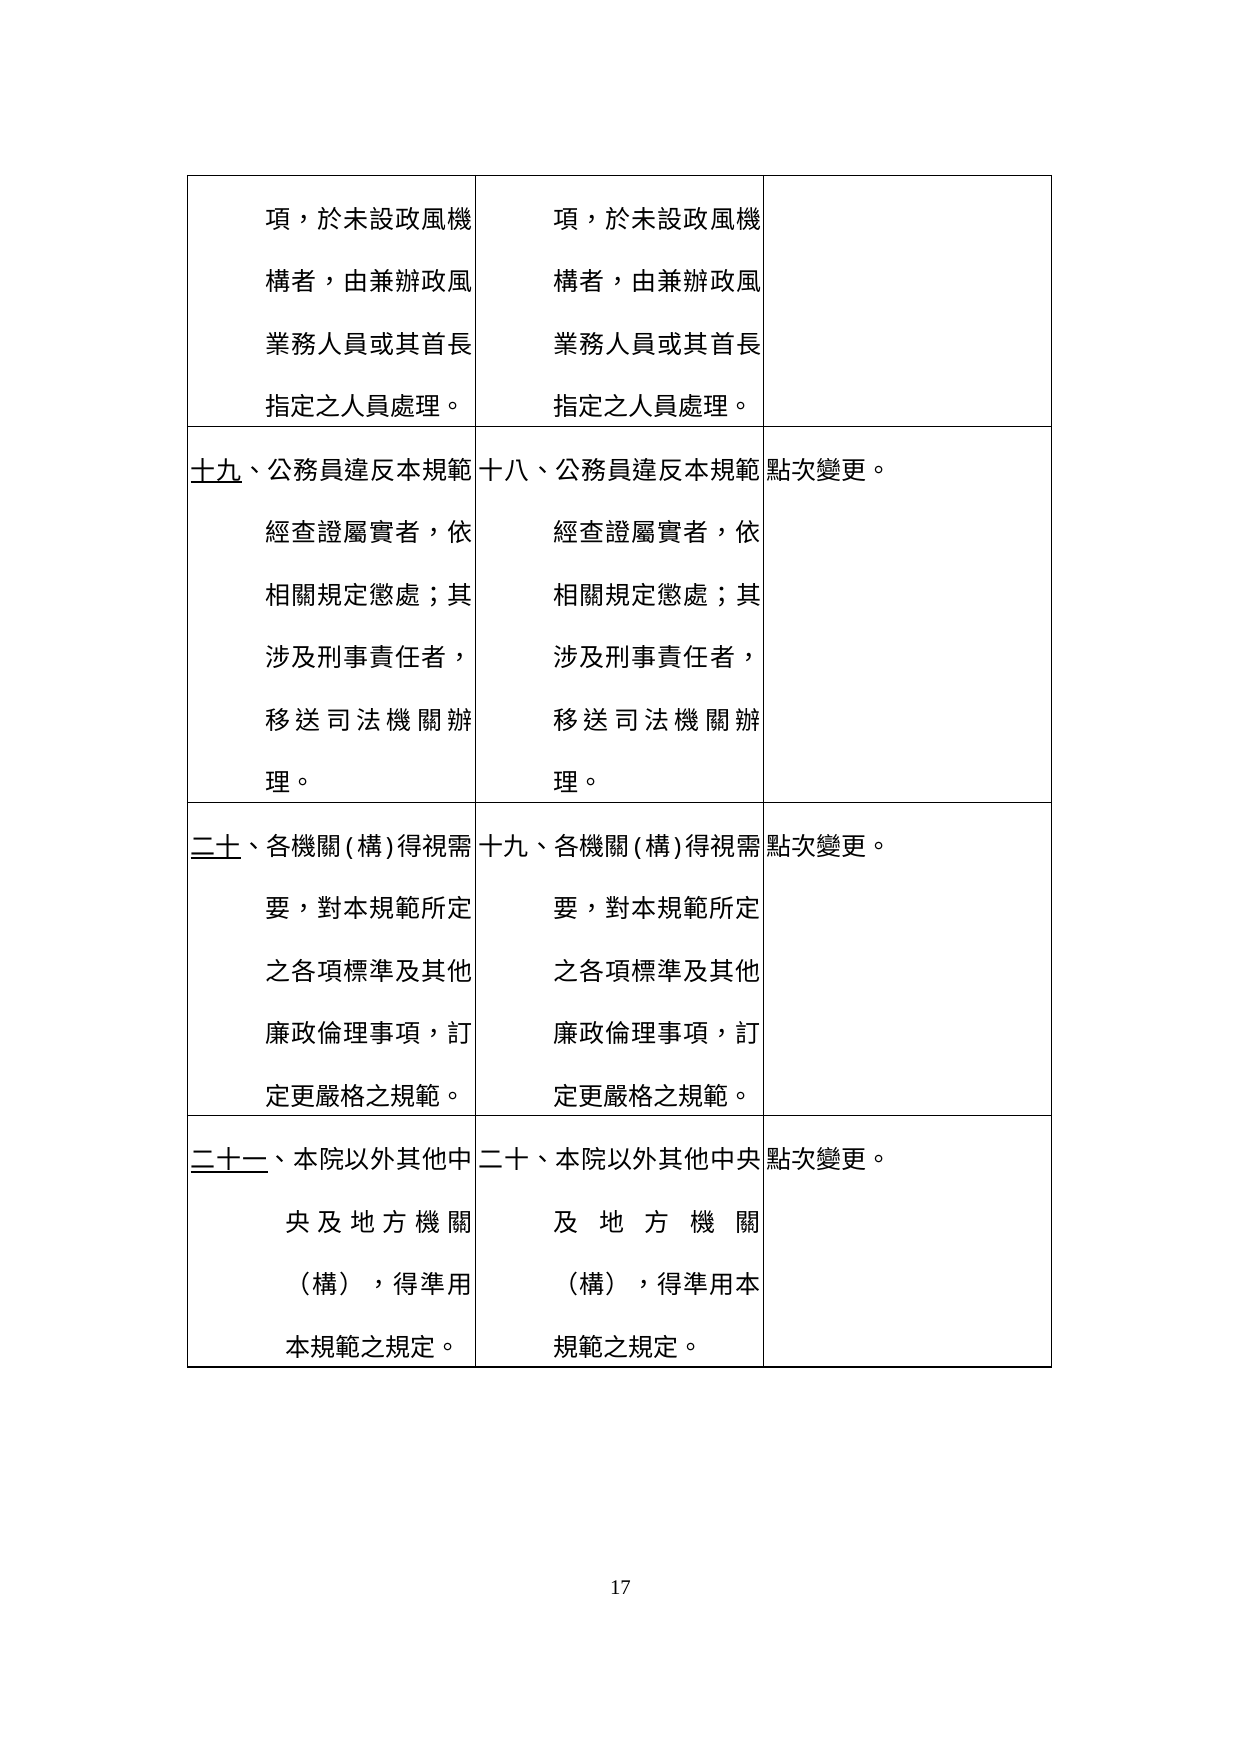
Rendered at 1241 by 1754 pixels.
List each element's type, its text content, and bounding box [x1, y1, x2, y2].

table_cell 十八、公務員違反本規範經查證屬實者，依相關規定懲處；其涉及刑事責任者，移送司法機關辦理。 [476, 427, 763, 802]
table_cell 點次變更。 [764, 1116, 1051, 1366]
table_cell 項，於未設政風機構者，由兼辦政風業務人員或其首長指定之人員處理。 [188, 176, 475, 426]
table_cell 二十、本院以外其他中央及地方機關（構），得準用本規範之規定。 [476, 1116, 763, 1366]
table_cell 點次變更。 [764, 427, 1051, 802]
table_cell 點次變更。 [764, 803, 1051, 1115]
table_cell 二十一、本院以外其他中央及地方機關（構），得準用本規範之規定。 [188, 1116, 475, 1366]
table_cell 項，於未設政風機構者，由兼辦政風業務人員或其首長指定之人員處理。 [476, 176, 763, 426]
table_cell 二十、各機關(構)得視需要，對本規範所定之各項標準及其他廉政倫理事項，訂定更嚴格之規範。 [188, 803, 475, 1115]
table_cell 十九、公務員違反本規範經查證屬實者，依相關規定懲處；其涉及刑事責任者，移送司法機關辦理。 [188, 427, 475, 802]
table_cell 十九、各機關(構)得視需要，對本規範所定之各項標準及其他廉政倫理事項，訂定更嚴格之規範。 [476, 803, 763, 1115]
table_cell [764, 176, 1051, 426]
